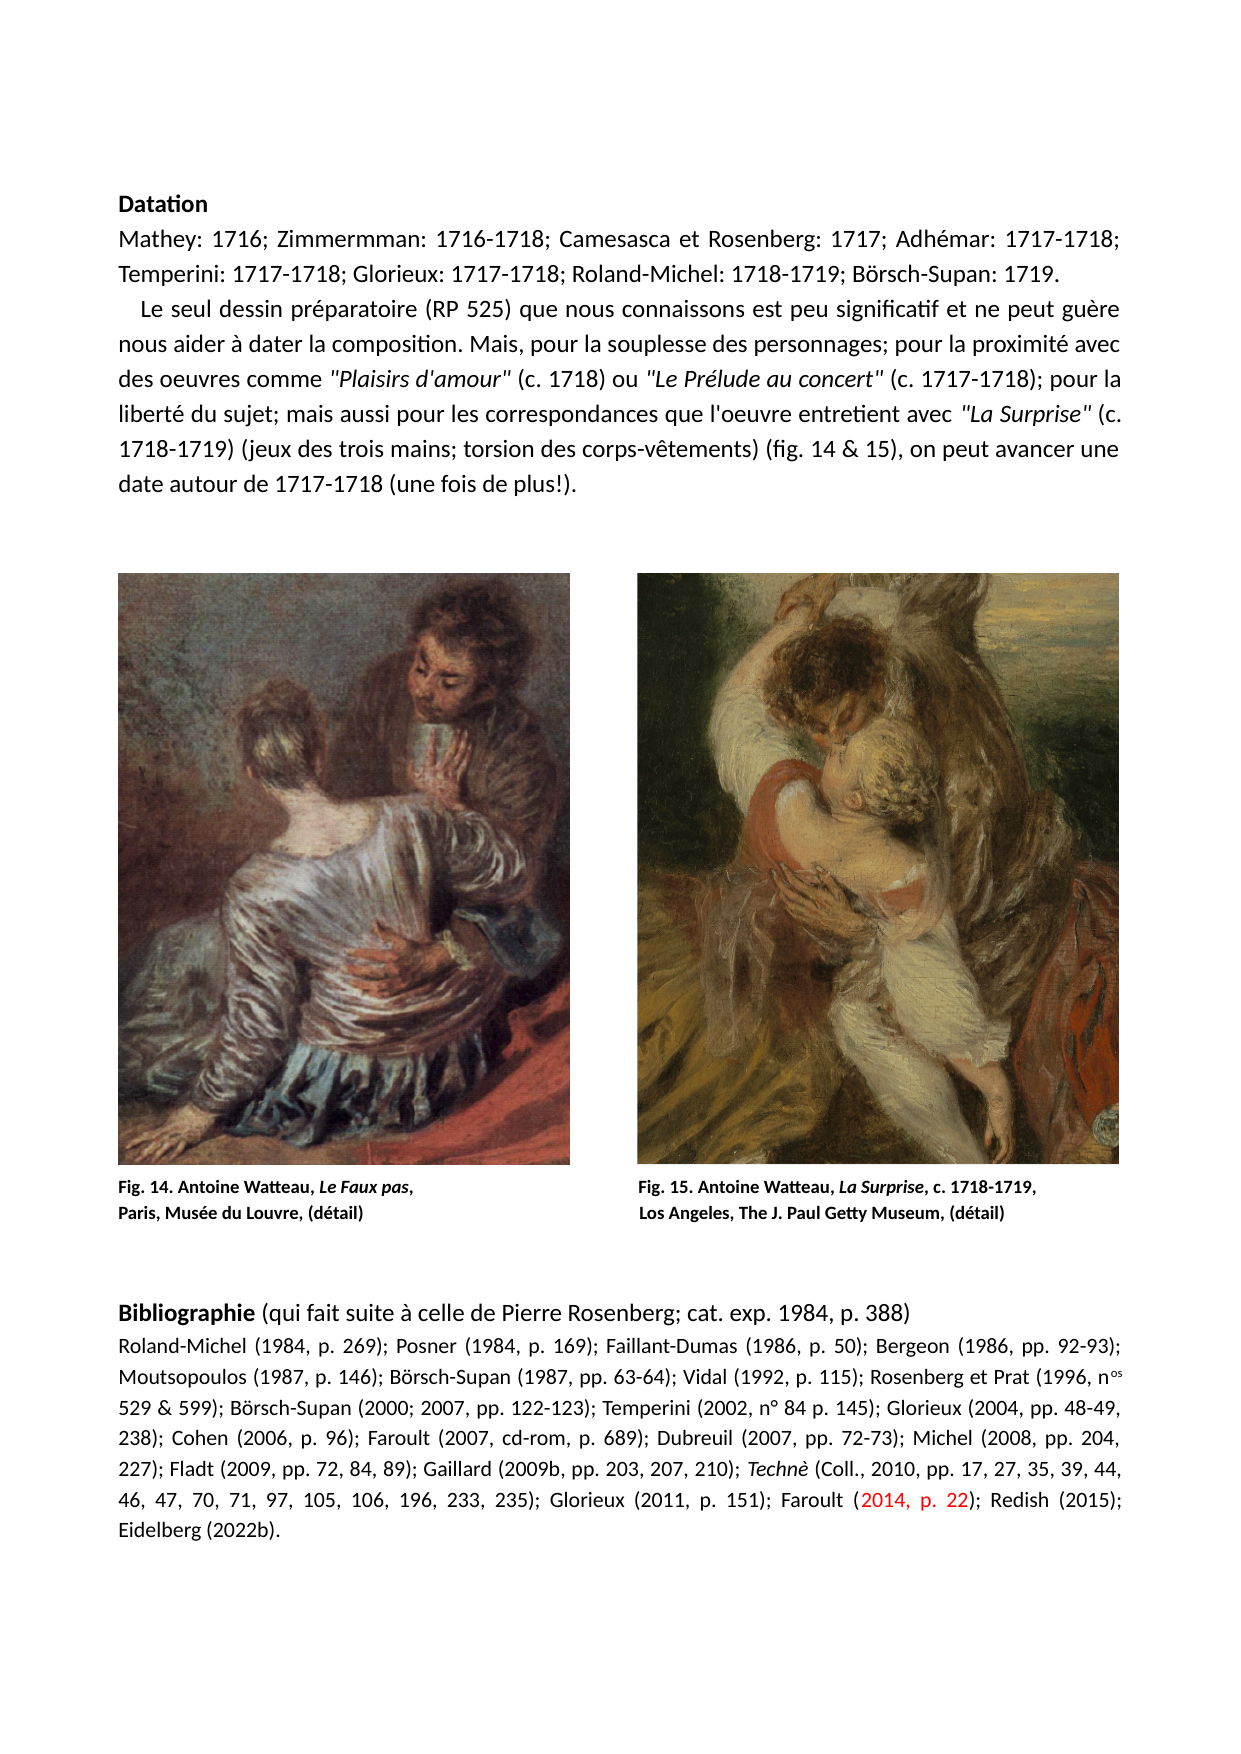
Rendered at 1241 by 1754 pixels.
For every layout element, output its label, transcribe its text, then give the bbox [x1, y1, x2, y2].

text Fig. 14. Antoine Watteau, Le Faux pas, Fig. 15. Antoine Watteau, La Surprise, c. 1718-1719, [118, 1175, 1122, 1198]
text Bibliographie (qui fait suite à celle de Pierre Rosenberg; cat. exp. 1984, p. 388) [118, 1298, 1122, 1328]
text Datation [118, 188, 1122, 219]
text Paris, Musée du Louvre, (détail) Los Angeles, The J. Paul Getty Museum, (détail) [118, 1201, 1122, 1224]
text Roland-Michel (1984, p. 269); Posner (1984, p. 169); Faillant-Dumas (1986, p. 50); Bergeon (1986, pp. 92-93); Moutsopoulos (1987, p. 146); Börsch-Supan (1987, pp. 63-64); Vidal (1992, p. 115); Rosenberg et Prat (1996, nos 529 & 599); Börsch-Supan (2000; 2007, pp. 122-123); Temperini (2002, n° 84 p. 145); Glorieux (2004, pp. 48-49, 238); Cohen (2006, p. 96); Faroult (2007, cd-rom, p. 689); Dubreuil (2007, pp. 72-73); Michel (2008, pp. 204, 227); Fladt (2009, pp. 72, 84, 89); Gaillard (2009b, pp. 203, 207, 210); Technè (Coll., 2010, pp. 17, 27, 35, 39, 44, 46, 47, 70, 71, 97, 105, 106, 196, 233, 235); Glorieux (2011, p. 151); Faroult (2014, p. 22); Redish (2015); Eidelberg (2022b). [118, 1333, 1122, 1543]
text Mathey: 1716; Zimmermman: 1716-1718; Camesasca et Rosenberg: 1717; Adhémar: 1717-1718; Temperini: 1717-1718; Glorieux: 1717-1718; Roland-Michel: 1718-1719; Börsch-Supan: 1719. [118, 223, 1122, 289]
text Le seul dessin préparatoire (RP 525) que nous connaissons est peu significatif et ne peut guère nous aider à dater la composition. Mais, pour la souplesse des personnages; pour la proximité avec des oeuvres comme "Plaisirs d'amour" (c. 1718) ou "Le Prélude au concert" (c. 1717-1718); pour la liberté du sujet; mais aussi pour les correspondances que l'oeuvre entretient avec "La Surprise" (c. 1718-1719) (jeux des trois mains; torsion des corps-vêtements) (fig. 14 & 15), on peut avancer une date autour de 1717-1718 (une fois de plus!). [118, 293, 1122, 499]
